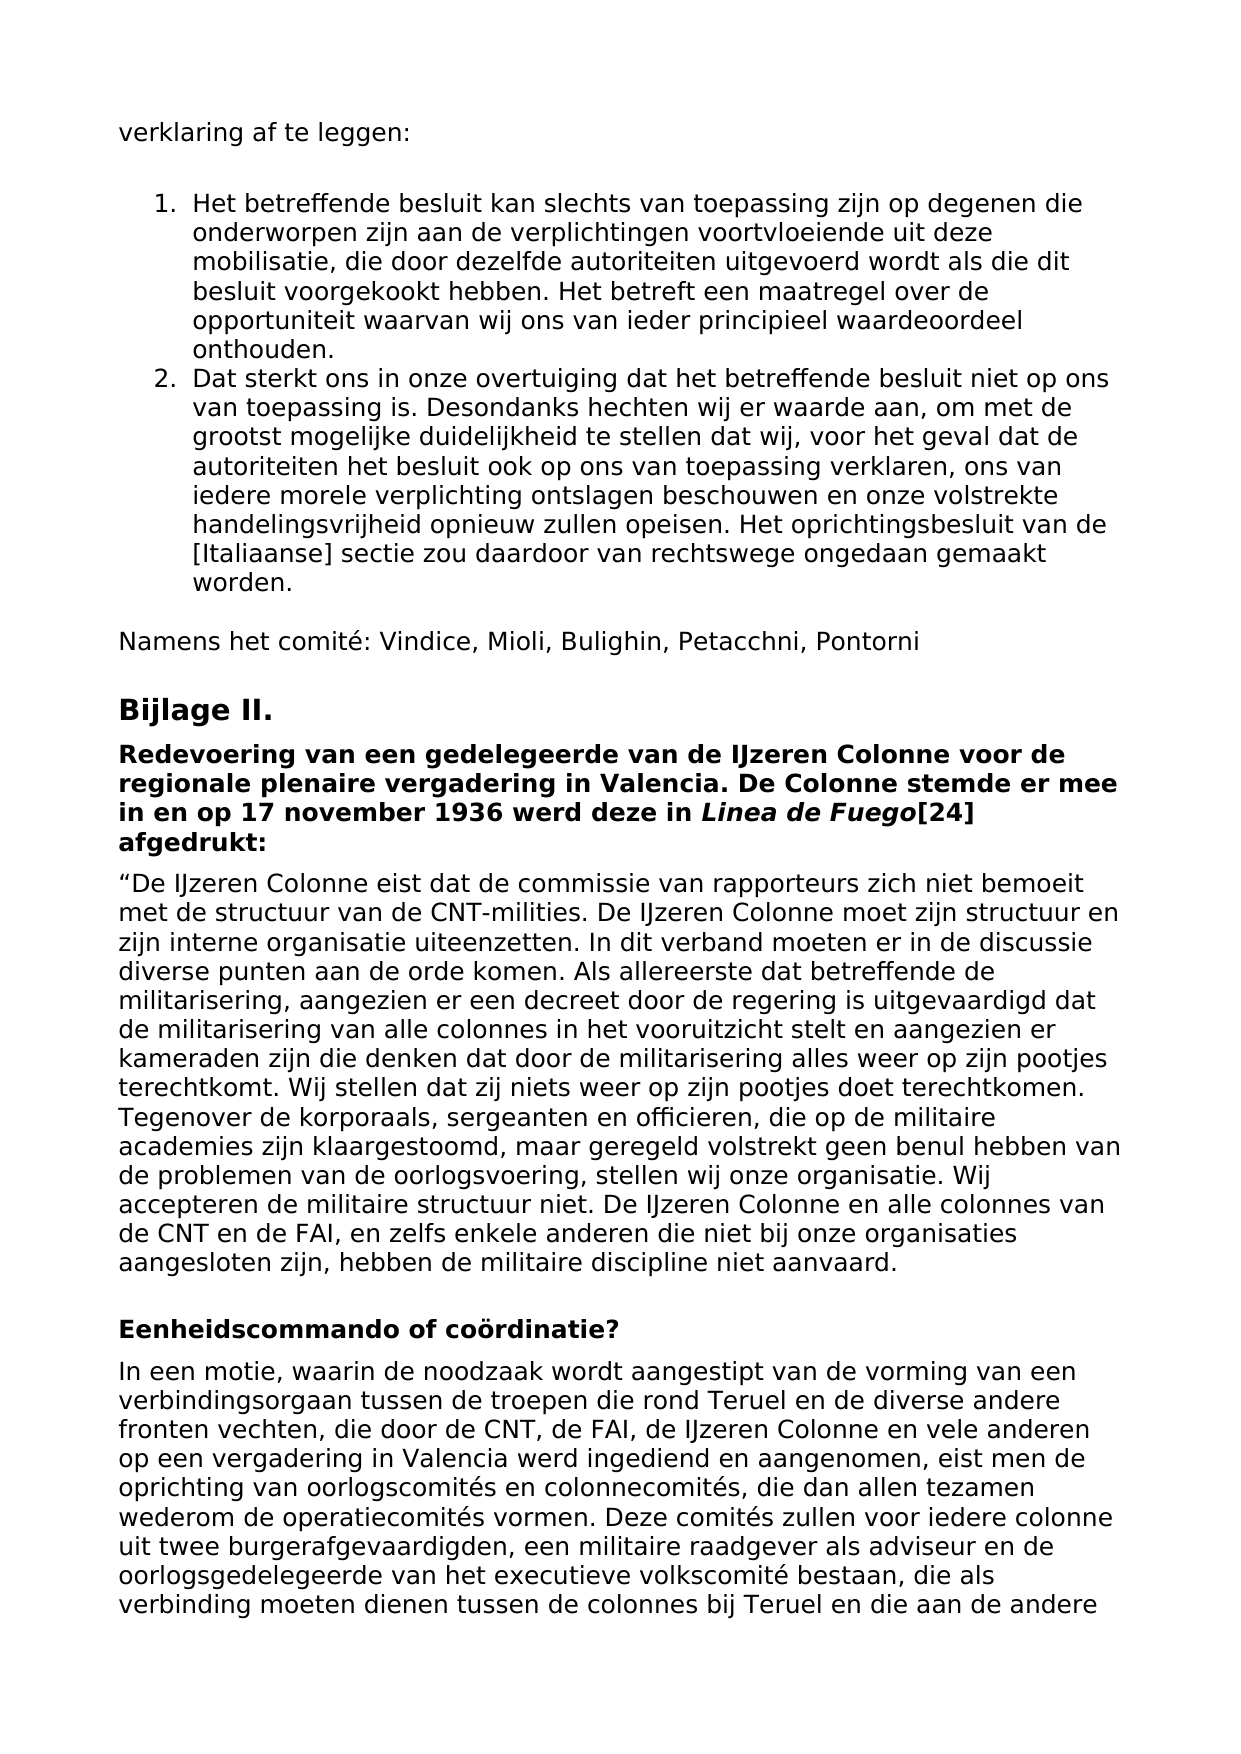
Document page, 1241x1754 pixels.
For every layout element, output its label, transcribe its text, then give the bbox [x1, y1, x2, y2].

text Redevoering van een gedelegeerde van de IJzeren Colonne voor de regionale plenaire vergadering in Valencia. De Colonne stemde er mee in en op 17 november 1936 werd deze in Linea de Fuego[24] afgedrukt: [118, 740, 1122, 857]
list Dat sterkt ons in onze overtuiging dat het betreffende besluit niet op ons van toepassing is. Desondanks hechten wij er waarde aan, om met de grootst mogelijke duidelijkheid te stellen dat wij, voor het geval dat de autoriteiten het besluit ook op ons van toepassing verklaren, ons van iedere morele verplichting ontslagen beschouwen en onze volstrekte handelingsvrijheid opnieuw zullen opeisen. Het oprichtingsbesluit van de [Italiaanse] sectie zou daardoor van rechtswege ongedaan gemaakt worden. [177, 364, 1122, 598]
list Het betreffende besluit kan slechts van toepassing zijn op degenen die onderworpen zijn aan de verplichtingen voortvloeiende uit deze mobilisatie, die door dezelfde autoriteiten uitgevoerd wordt als die dit besluit voorgekookt hebben. Het betreft een maatregel over de opportuniteit waarvan wij ons van ieder principieel waardeoordeel onthouden. [177, 189, 1122, 364]
text In een motie, waarin de noodzaak wordt aangestipt van de vorming van een verbindingsorgaan tussen de troepen die rond Teruel en de diverse andere fronten vechten, die door de CNT, de FAI, de IJzeren Colonne en vele anderen op een vergadering in Valencia werd ingediend en aangenomen, eist men de oprichting van oorlogscomités en colonnecomités, die dan allen tezamen wederom de operatiecomités vormen. Deze comités zullen voor iedere colonne uit twee burgerafgevaardigden, een militaire raadgever als adviseur en de oorlogsgedelegeerde van het executieve volkscomité bestaan, die als verbinding moeten dienen tussen de colonnes bij Teruel en die aan de andere [118, 1357, 1122, 1619]
subtitle Bijlage II. [118, 694, 1122, 728]
text “De IJzeren Colonne eist dat de commissie van rapporteurs zich niet bemoeit met de structuur van de CNT-milities. De IJzeren Colonne moet zijn structuur en zijn interne organisatie uiteenzetten. In dit verband moeten er in de discussie diverse punten aan de orde komen. Als allereerste dat betreffende de militarisering, aangezien er een decreet door de regering is uitgevaardigd dat de militarisering van alle colonnes in het vooruitzicht stelt en aangezien er kameraden zijn die denken dat door de militarisering alles weer op zijn pootjes terechtkomt. Wij stellen dat zij niets weer op zijn pootjes doet terechtkomen. Tegenover de korporaals, sergeanten en officieren, die op de militaire academies zijn klaargestoomd, maar geregeld volstrekt geen benul hebben van de problemen van de oorlogsvoering, stellen wij onze organisatie. Wij accepteren de militaire structuur niet. De IJzeren Colonne en alle colonnes van de CNT en de FAI, en zelfs enkele anderen die niet bij onze organisaties aangesloten zijn, hebben de militaire discipline niet aanvaard. [118, 869, 1122, 1278]
subtitle Eenheidscommando of coördinatie? [118, 1315, 1122, 1344]
text verklaring af te leggen: [118, 118, 1122, 147]
text Namens het comité: Vindice, Mioli, Bulighin, Petacchni, Pontorni [118, 627, 1122, 656]
